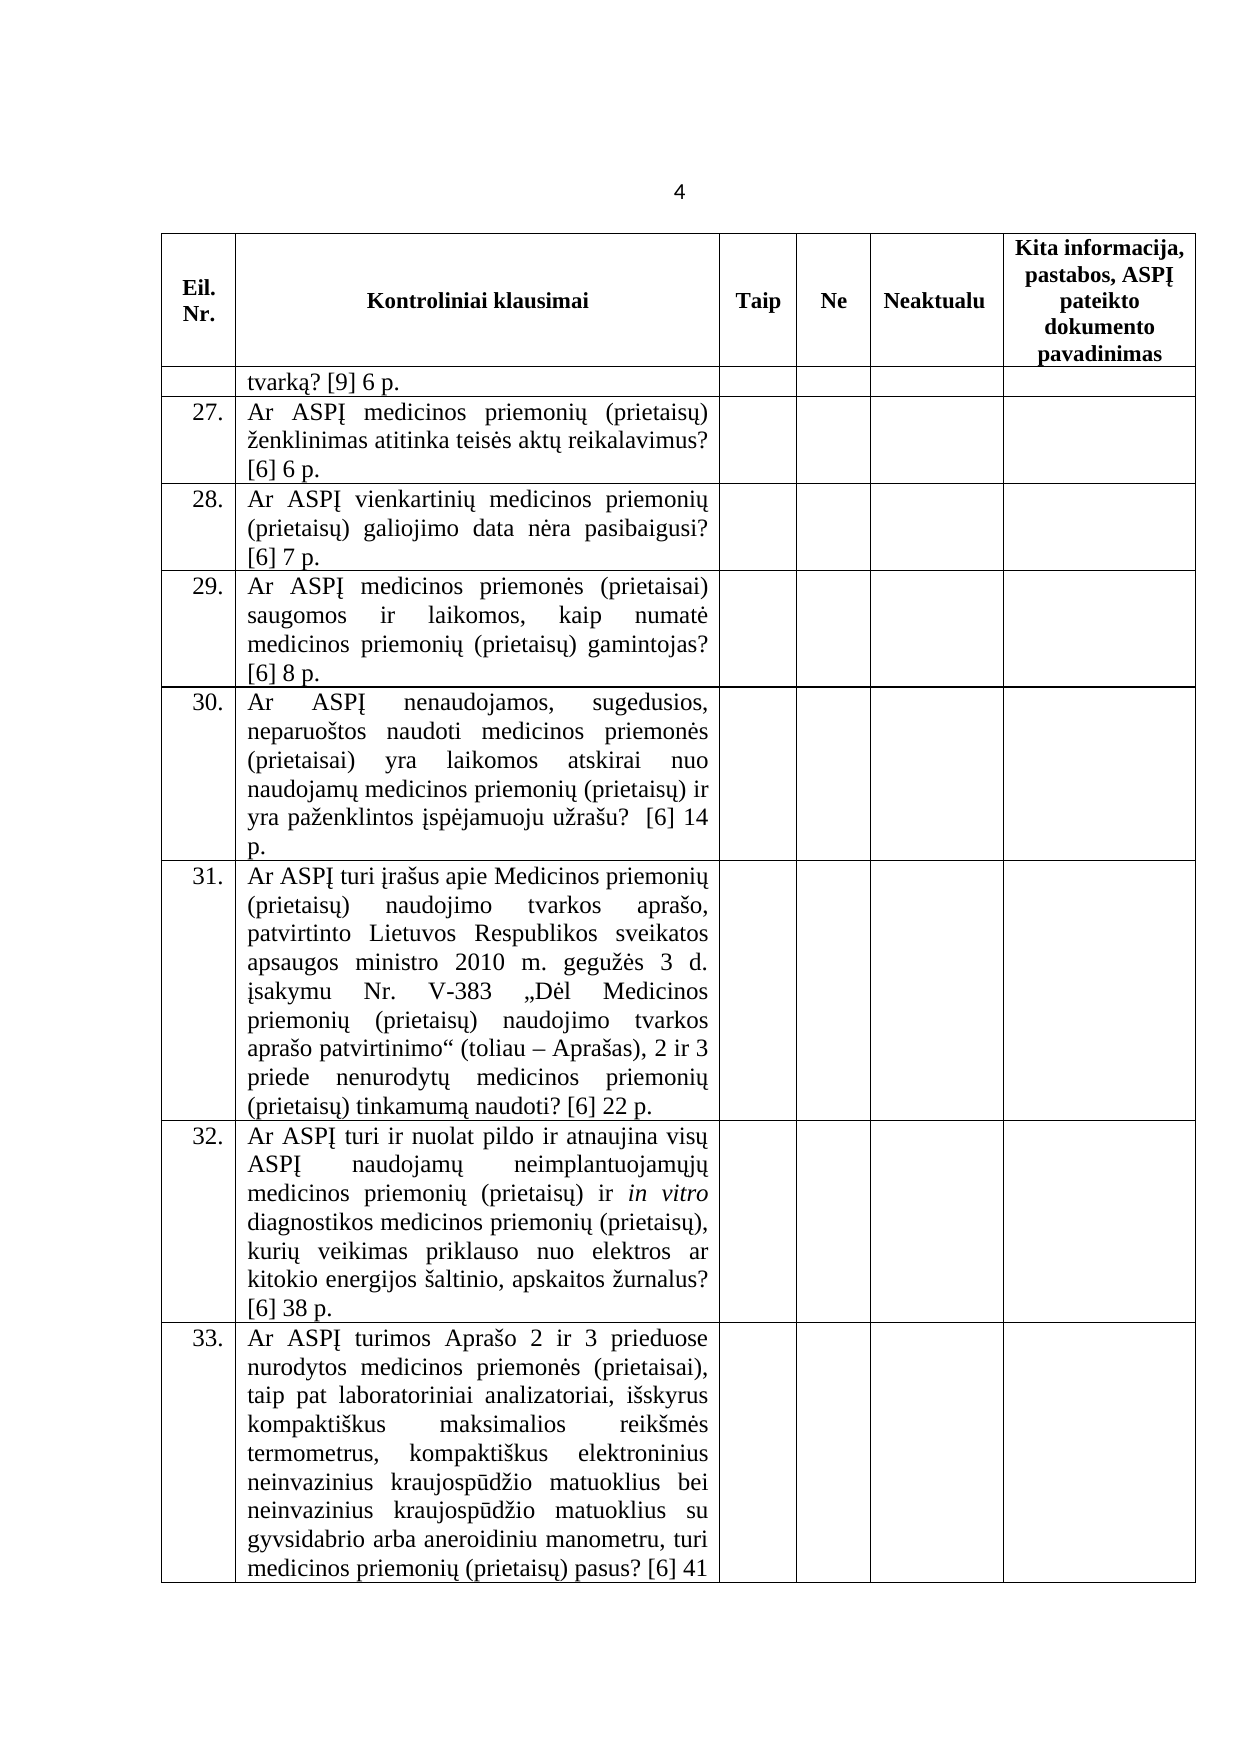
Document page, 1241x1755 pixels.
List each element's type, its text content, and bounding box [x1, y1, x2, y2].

table_cell Ar ASPĮ medicinos priemonių (prietaisų) ženklinimas atitinka teisės aktų reikalavimus? [6] 6 p. [236, 397, 719, 483]
table_header Eil. Nr. [162, 234, 235, 366]
table_cell [1004, 1323, 1195, 1582]
table_cell [871, 861, 1003, 1120]
table_cell 30. [162, 688, 235, 860]
table_cell [797, 367, 870, 396]
table_cell [720, 367, 796, 396]
table_cell [162, 367, 235, 396]
table_cell [1004, 571, 1195, 686]
table_cell [797, 1121, 870, 1322]
table_cell Ar ASPĮ turimos Aprašo 2 ir 3 prieduose nurodytos medicinos priemonės (prietaisai), taip pat laboratoriniai analizatoriai, išskyrus kompaktiškus maksimalios reikšmės termometrus, kompaktiškus elektroninius neinvazinius kraujospūdžio matuoklius bei neinvazinius kraujospūdžio matuoklius su gyvsidabrio arba aneroidiniu manometru, turi medicinos priemonių (prietaisų) pasus? [6] 41 [236, 1323, 719, 1582]
table_cell [1004, 688, 1195, 860]
table_cell [871, 1121, 1003, 1322]
table_cell [871, 397, 1003, 483]
table_cell Ar ASPĮ vienkartinių medicinos priemonių (prietaisų) galiojimo data nėra pasibaigusi? [6] 7 p. [236, 484, 719, 570]
table_cell Ar ASPĮ turi ir nuolat pildo ir atnaujina visų ASPĮ naudojamų neimplantuojamųjų medicinos priemonių (prietaisų) ir in vitro diagnostikos medicinos priemonių (prietaisų), kurių veikimas priklauso nuo elektros ar kitokio energijos šaltinio, apskaitos žurnalus? [6] 38 p. [236, 1121, 719, 1322]
table_cell 29. [162, 571, 235, 686]
table_cell 27. [162, 397, 235, 483]
table_cell [720, 861, 796, 1120]
table_cell [720, 484, 796, 570]
table_cell [871, 367, 1003, 396]
table_header Taip [720, 234, 796, 366]
table_cell 33. [162, 1323, 235, 1582]
table_cell [1004, 861, 1195, 1120]
table_cell [1004, 484, 1195, 570]
table_cell Ar ASPĮ medicinos priemonės (prietaisai) saugomos ir laikomos, kaip numatė medicinos priemonių (prietaisų) gamintojas? [6] 8 p. [236, 571, 719, 686]
table_cell Ar ASPĮ turi įrašus apie Medicinos priemonių (prietaisų) naudojimo tvarkos aprašo, patvirtinto Lietuvos Respublikos sveikatos apsaugos ministro 2010 m. gegužės 3 d. įsakymu Nr. V-383 „Dėl Medicinos priemonių (prietaisų) naudojimo tvarkos aprašo patvirtinimo“ (toliau – Aprašas), 2 ir 3 priede nenurodytų medicinos priemonių (prietaisų) tinkamumą naudoti? [6] 22 p. [236, 861, 719, 1120]
table_header Kita informacija, pastabos, ASPĮ pateikto dokumento pavadinimas [1004, 234, 1195, 366]
table_cell [871, 484, 1003, 570]
table_cell [1004, 1121, 1195, 1322]
table_cell [720, 688, 796, 860]
table_cell [720, 571, 796, 686]
table_header Ne [797, 234, 870, 366]
table_cell [720, 1323, 796, 1582]
table_cell [871, 571, 1003, 686]
table_cell 31. [162, 861, 235, 1120]
table_cell [871, 688, 1003, 860]
table_cell 32. [162, 1121, 235, 1322]
table_cell [797, 484, 870, 570]
table_cell [797, 861, 870, 1120]
table_cell [720, 1121, 796, 1322]
table_cell [1004, 397, 1195, 483]
table_cell [1004, 367, 1195, 396]
table_cell [797, 688, 870, 860]
table_cell [797, 397, 870, 483]
table_cell [797, 1323, 870, 1582]
table_header Kontroliniai klausimai [236, 234, 719, 366]
table_cell [797, 571, 870, 686]
table_cell Ar ASPĮ nenaudojamos, sugedusios, neparuoštos naudoti medicinos priemonės (prietaisai) yra laikomos atskirai nuo naudojamų medicinos priemonių (prietaisų) ir yra paženklintos įspėjamuoju užrašu? [6] 14 p. [236, 688, 719, 860]
table_cell tvarką? [9] 6 p. [236, 367, 719, 396]
table_cell [871, 1323, 1003, 1582]
table_header Neaktualu [871, 234, 1003, 366]
table_cell [720, 397, 796, 483]
table_cell 28. [162, 484, 235, 570]
